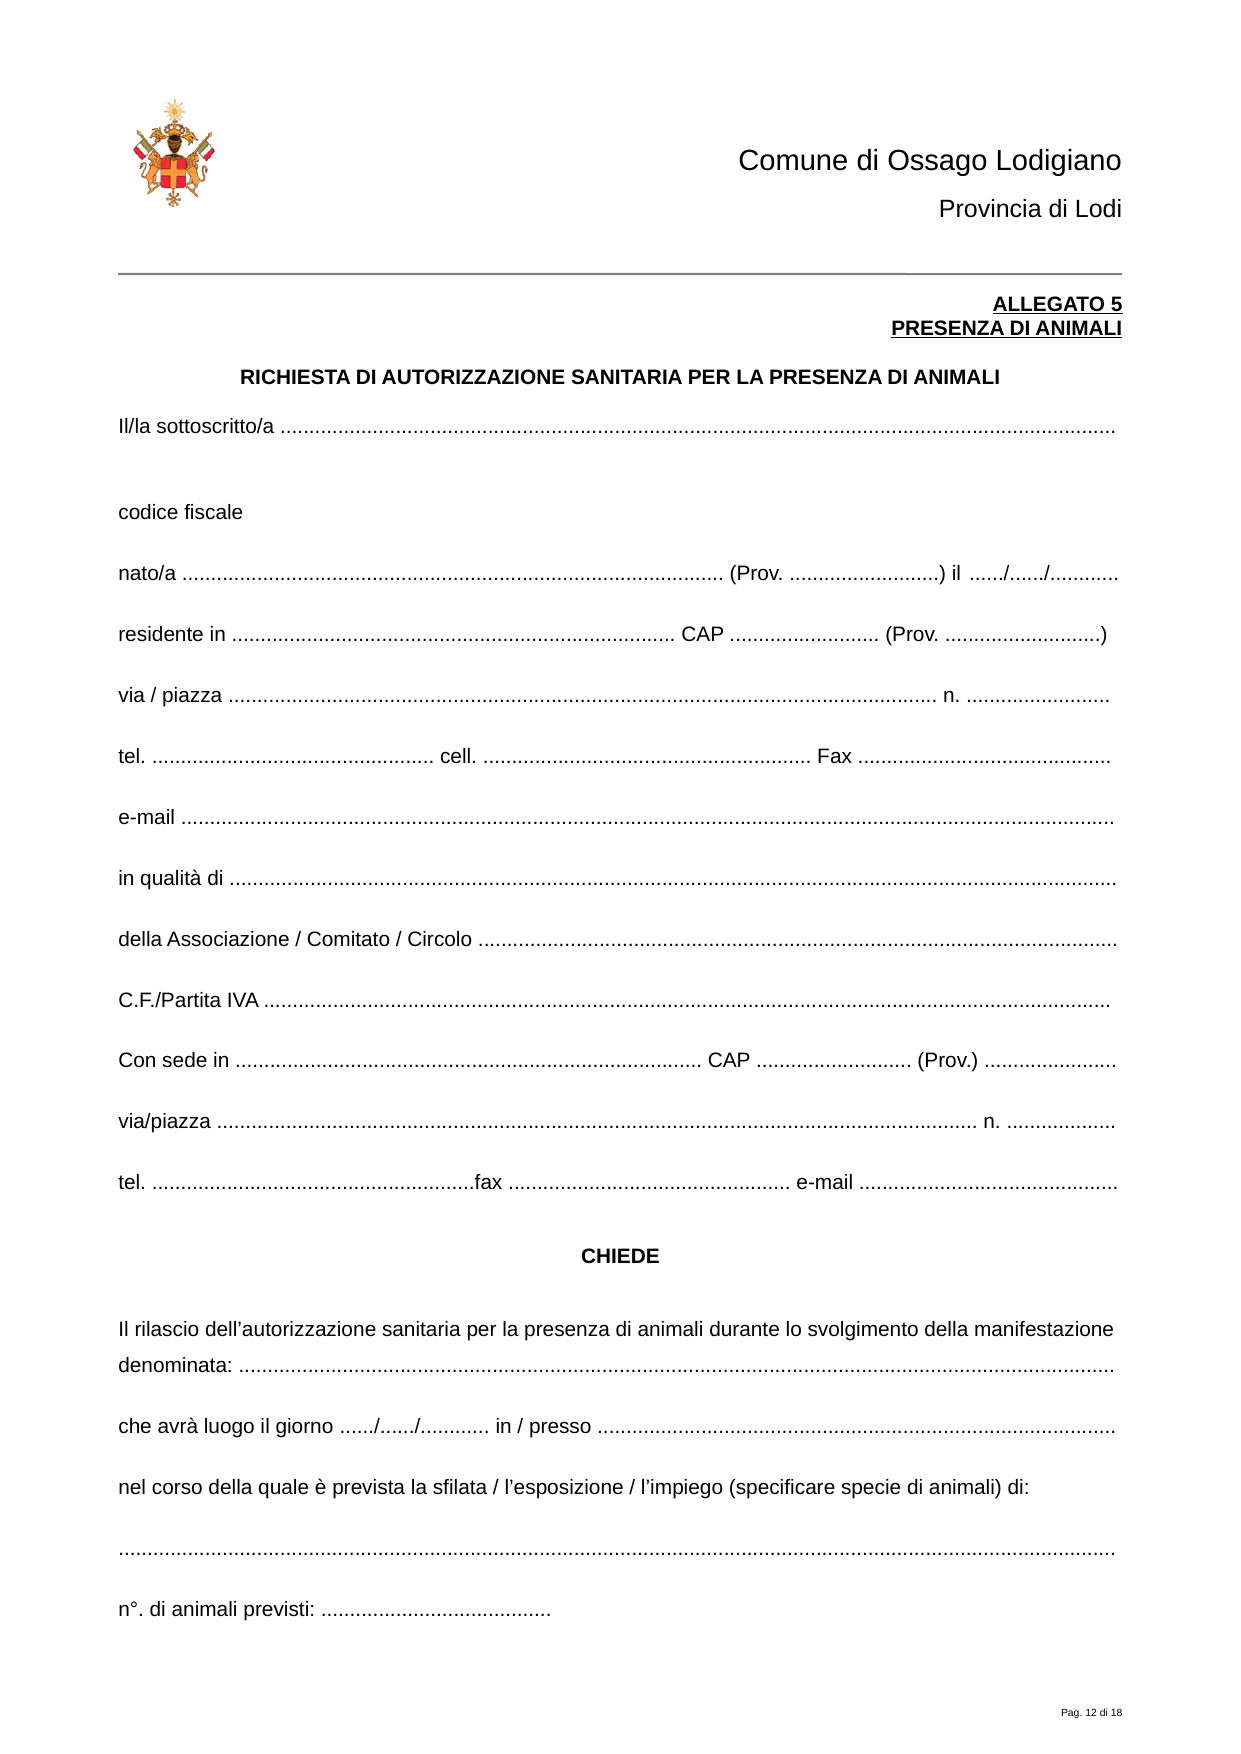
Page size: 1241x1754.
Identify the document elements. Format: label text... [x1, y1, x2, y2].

picture [122, 87, 224, 219]
text via / piazza ........................................................................................................................... n. ......................... [118, 683, 1122, 707]
text ............................................................................................................................................................................. [118, 1536, 1122, 1560]
text in qualità di .......................................................................................................................................................... [118, 866, 1122, 889]
text Comune di Ossago Lodigiano [224, 143, 1122, 177]
text C.F./Partita IVA ................................................................................................................................................... [118, 987, 1122, 1011]
text Il/la sottoscritto/a ................................................................................................................................................. [118, 414, 1122, 438]
text [986, 500, 1122, 524]
text che avrà luogo il giorno ....../....../............ in / presso .......................................................................................... [118, 1414, 1122, 1438]
text PRESENZA DI ANIMALI [118, 316, 1122, 340]
text della Associazione / Comitato / Circolo ............................................................................................................... [118, 926, 1122, 950]
text via/piazza .................................................................................................................................... n. ................... [118, 1109, 1122, 1133]
text codice fiscale [118, 500, 346, 524]
text Con sede in ................................................................................. CAP ........................... (Prov.) ....................... [118, 1048, 1122, 1072]
text Il rilascio dell’autorizzazione sanitaria per la presenza di animali durante lo svolgimento della manifestazione denominata: ........................................................................................................................................................ [118, 1317, 1122, 1377]
text CHIEDE [118, 1244, 1122, 1268]
text nel corso della quale è prevista la sfilata / l’esposizione / l’impiego (specificare specie di animali) di: [118, 1475, 1122, 1499]
text e-mail .................................................................................................................................................................. [118, 804, 1122, 828]
text n°. di animali previsti: ........................................ [118, 1597, 1122, 1621]
text tel. ................................................. cell. ......................................................... Fax ............................................ [118, 744, 1122, 768]
subtitle RICHIESTA DI AUTORIZZAZIONE SANITARIA PER LA PRESENZA DI ANIMALI [118, 365, 1122, 389]
text residente in ............................................................................. CAP .......................... (Prov. ...........................) [118, 622, 1122, 646]
text Provincia di Lodi [118, 194, 1122, 223]
text nato/a .............................................................................................. (Prov. ..........................) il ....../....../............ [118, 561, 1122, 585]
text tel. ........................................................fax ................................................. e-mail ............................................. [118, 1170, 1122, 1194]
text ALLEGATO 5 [118, 292, 1122, 316]
